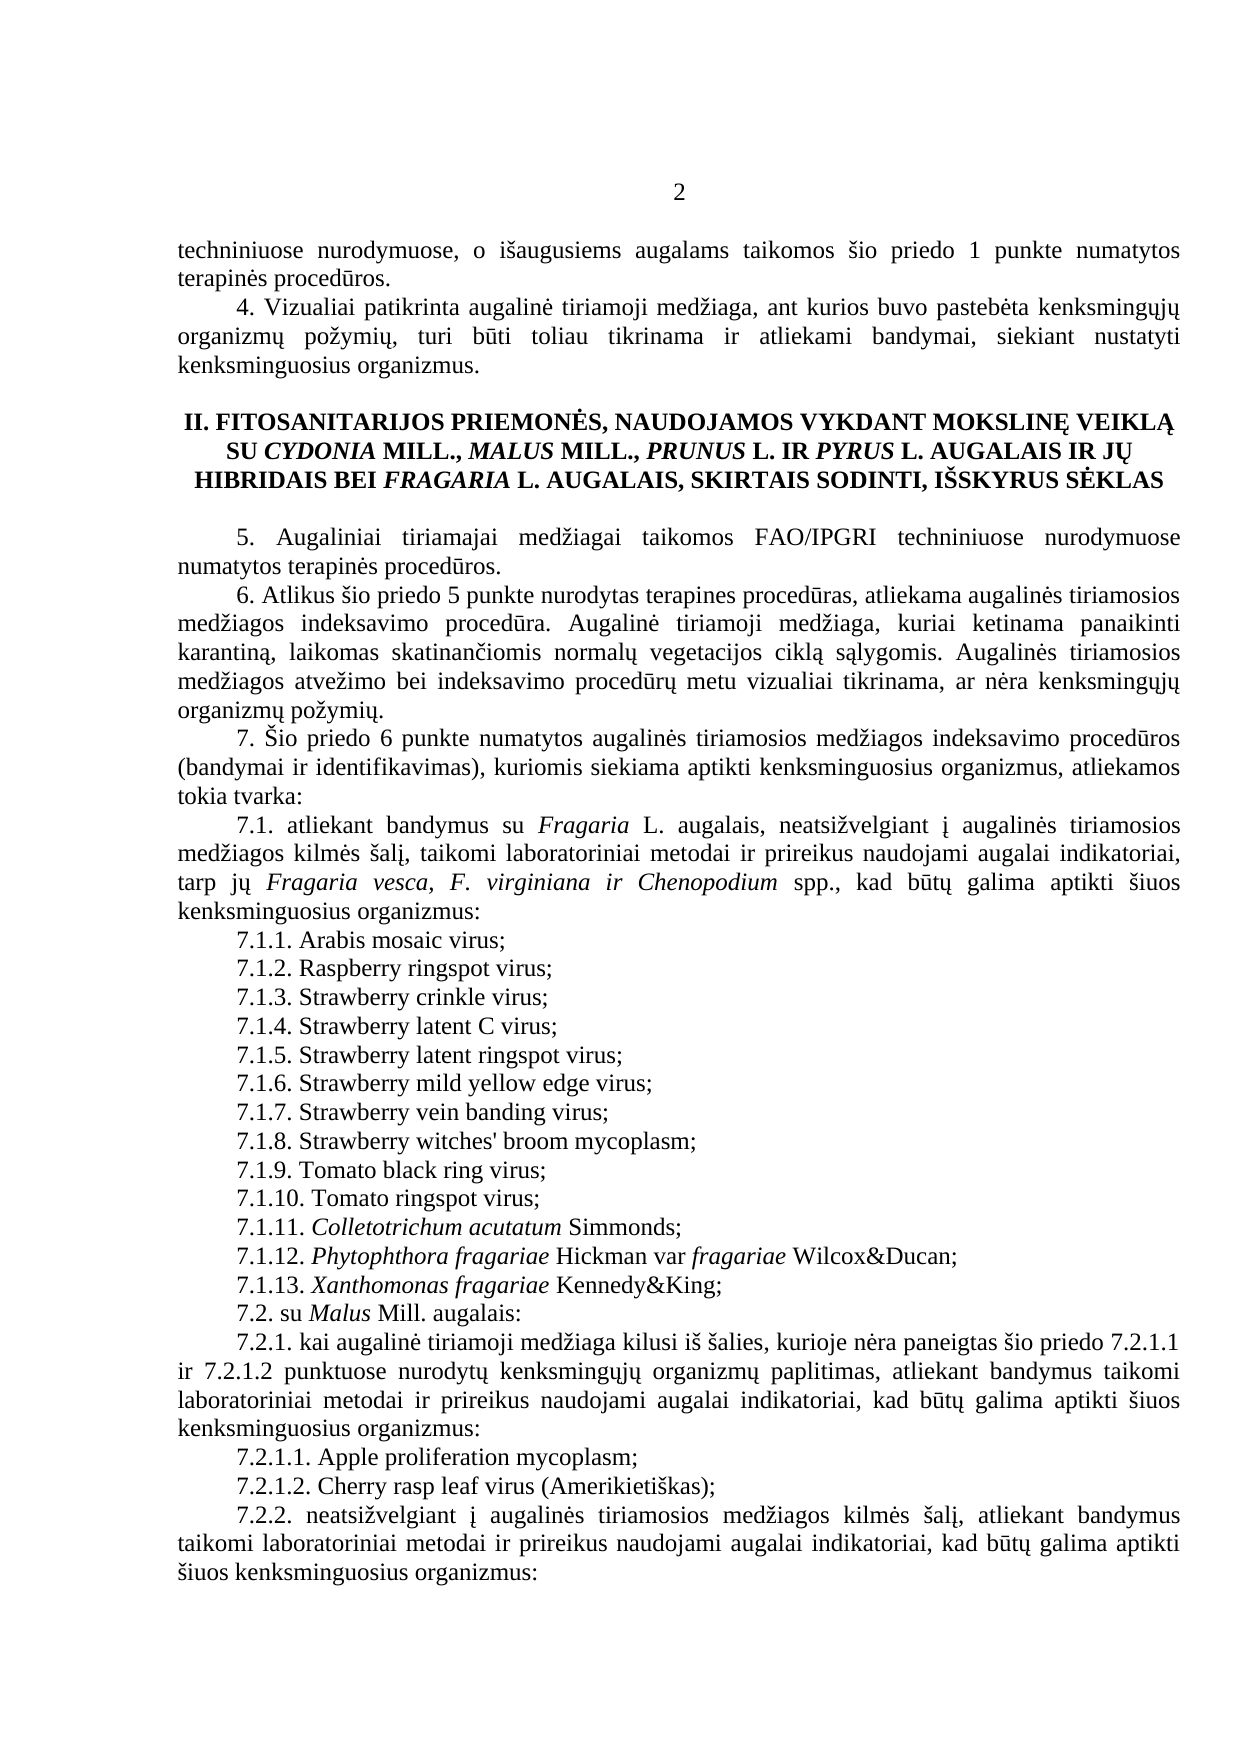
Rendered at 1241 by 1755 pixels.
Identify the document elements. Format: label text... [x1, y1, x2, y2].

text 7.1.7. Strawberry vein banding virus; [177, 1097, 1181, 1126]
text 7.1. atliekant bandymus su Fragaria L. augalais, neatsižvelgiant į augalinės tiriamosios medžiagos kilmės šalį, taikomi laboratoriniai metodai ir prireikus naudojami augalai indikatoriai, tarp jų Fragaria vesca, F. virginiana ir Chenopodium spp., kad būtų galima aptikti šiuos kenksminguosius organizmus: [177, 810, 1181, 925]
text 7.2.2. neatsižvelgiant į augalinės tiriamosios medžiagos kilmės šalį, atliekant bandymus taikomi laboratoriniai metodai ir prireikus naudojami augalai indikatoriai, kad būtų galima aptikti šiuos kenksminguosius organizmus: [177, 1500, 1181, 1586]
text 7.1.12. Phytophthora fragariae Hickman var fragariae Wilcox&Ducan; [177, 1241, 1181, 1270]
text 7.1.4. Strawberry latent C virus; [177, 1011, 1181, 1040]
text 7.1.10. Tomato ringspot virus; [177, 1183, 1181, 1212]
text 6. Atlikus šio priedo 5 punkte nurodytas terapines procedūras, atliekama augalinės tiriamosios medžiagos indeksavimo procedūra. Augalinė tiriamoji medžiaga, kuriai ketinama panaikinti karantiną, laikomas skatinančiomis normalų vegetacijos ciklą sąlygomis. Augalinės tiriamosios medžiagos atvežimo bei indeksavimo procedūrų metu vizualiai tikrinama, ar nėra kenksmingųjų organizmų požymių. [177, 580, 1181, 723]
text II. FITOSANITARIJOS PRIEMONĖS, NAUDOJAMOS VYKDANT MOKSLINĘ VEIKLĄ SU CYDONIA MILL., MALUS MILL., PRUNUS L. IR PYRUS L. AUGALAIS IR JŲ HIBRIDAIS BEI FRAGARIA L. AUGALAIS, SKIRTAIS SODINTI, IŠSKYRUS SĖKLAS [177, 407, 1181, 493]
text 7.1.1. Arabis mosaic virus; [177, 925, 1181, 953]
text 7.2.1. kai augalinė tiriamoji medžiaga kilusi iš šalies, kurioje nėra paneigtas šio priedo 7.2.1.1 ir 7.2.1.2 punktuose nurodytų kenksmingųjų organizmų paplitimas, atliekant bandymus taikomi laboratoriniai metodai ir prireikus naudojami augalai indikatoriai, kad būtų galima aptikti šiuos kenksminguosius organizmus: [177, 1327, 1181, 1442]
text techniniuose nurodymuose, o išaugusiems augalams taikomos šio priedo 1 punkte numatytos terapinės procedūros. [177, 235, 1181, 292]
text 5. Augaliniai tiriamajai medžiagai taikomos FAO/IPGRI techniniuose nurodymuose numatytos terapinės procedūros. [177, 522, 1181, 580]
text 7.1.11. Colletotrichum acutatum Simmonds; [177, 1212, 1181, 1241]
text 7.1.13. Xanthomonas fragariae Kennedy&King; [177, 1270, 1181, 1298]
text 4. Vizualiai patikrinta augalinė tiriamoji medžiaga, ant kurios buvo pastebėta kenksmingųjų organizmų požymių, turi būti toliau tikrinama ir atliekami bandymai, siekiant nustatyti kenksminguosius organizmus. [177, 292, 1181, 378]
text 7.2. su Malus Mill. augalais: [177, 1298, 1181, 1327]
text 7.1.8. Strawberry witches' broom mycoplasm; [177, 1126, 1181, 1155]
text 7.2.1.2. Cherry rasp leaf virus (Amerikietiškas); [177, 1471, 1181, 1500]
text 7.1.3. Strawberry crinkle virus; [177, 982, 1181, 1011]
text 7.1.6. Strawberry mild yellow edge virus; [177, 1068, 1181, 1097]
text 7.1.5. Strawberry latent ringspot virus; [177, 1040, 1181, 1068]
text 7.1.9. Tomato black ring virus; [177, 1155, 1181, 1183]
text 7.1.2. Raspberry ringspot virus; [177, 953, 1181, 982]
text 7.2.1.1. Apple proliferation mycoplasm; [177, 1442, 1181, 1471]
text 7. Šio priedo 6 punkte numatytos augalinės tiriamosios medžiagos indeksavimo procedūros (bandymai ir identifikavimas), kuriomis siekiama aptikti kenksminguosius organizmus, atliekamos tokia tvarka: [177, 723, 1181, 810]
